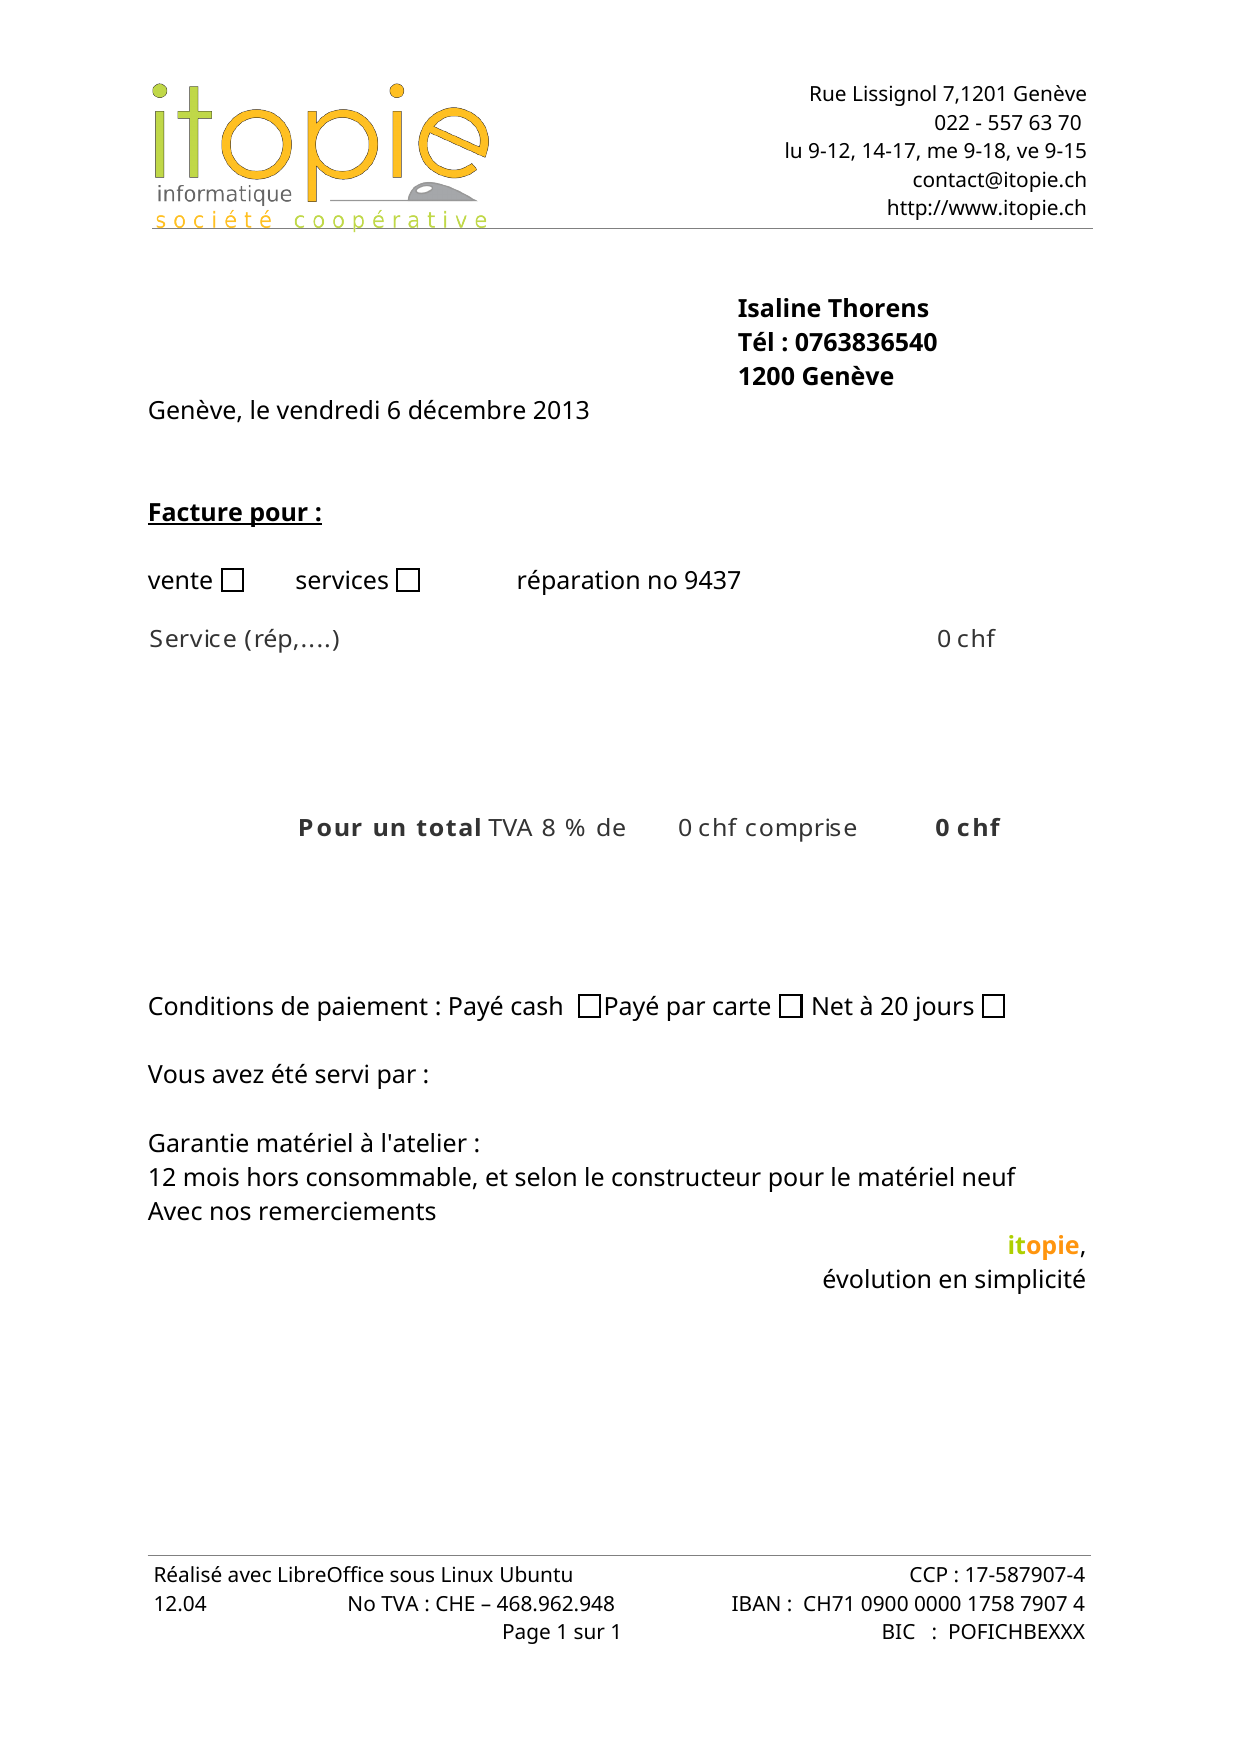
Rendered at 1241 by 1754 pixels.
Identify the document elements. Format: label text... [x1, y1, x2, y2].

text évolution en simplicité [148, 1262, 1093, 1296]
text Garantie matériel à l'atelier : [148, 1125, 1093, 1159]
text Vous avez été servi par : [148, 1057, 1093, 1091]
text 12 mois hors consommable, et selon le constructeur pour le matériel neuf [148, 1159, 1093, 1193]
text Genève, le vendredi 6 décembre 2013 [148, 392, 1093, 427]
text Tél : 0763836540 [148, 324, 1093, 358]
text Facture pour : [148, 495, 1093, 529]
text Avec nos remerciements [148, 1193, 1093, 1227]
picture [138, 72, 500, 244]
text Isaline Thorens [148, 290, 1093, 324]
text itopie, [148, 1227, 1093, 1262]
text vente services réparation no 9437 [148, 563, 1093, 597]
text 1200 Genève [148, 358, 1093, 392]
text Conditions de paiement : Payé cash Payé par carte Net à 20 jours [148, 989, 1093, 1023]
